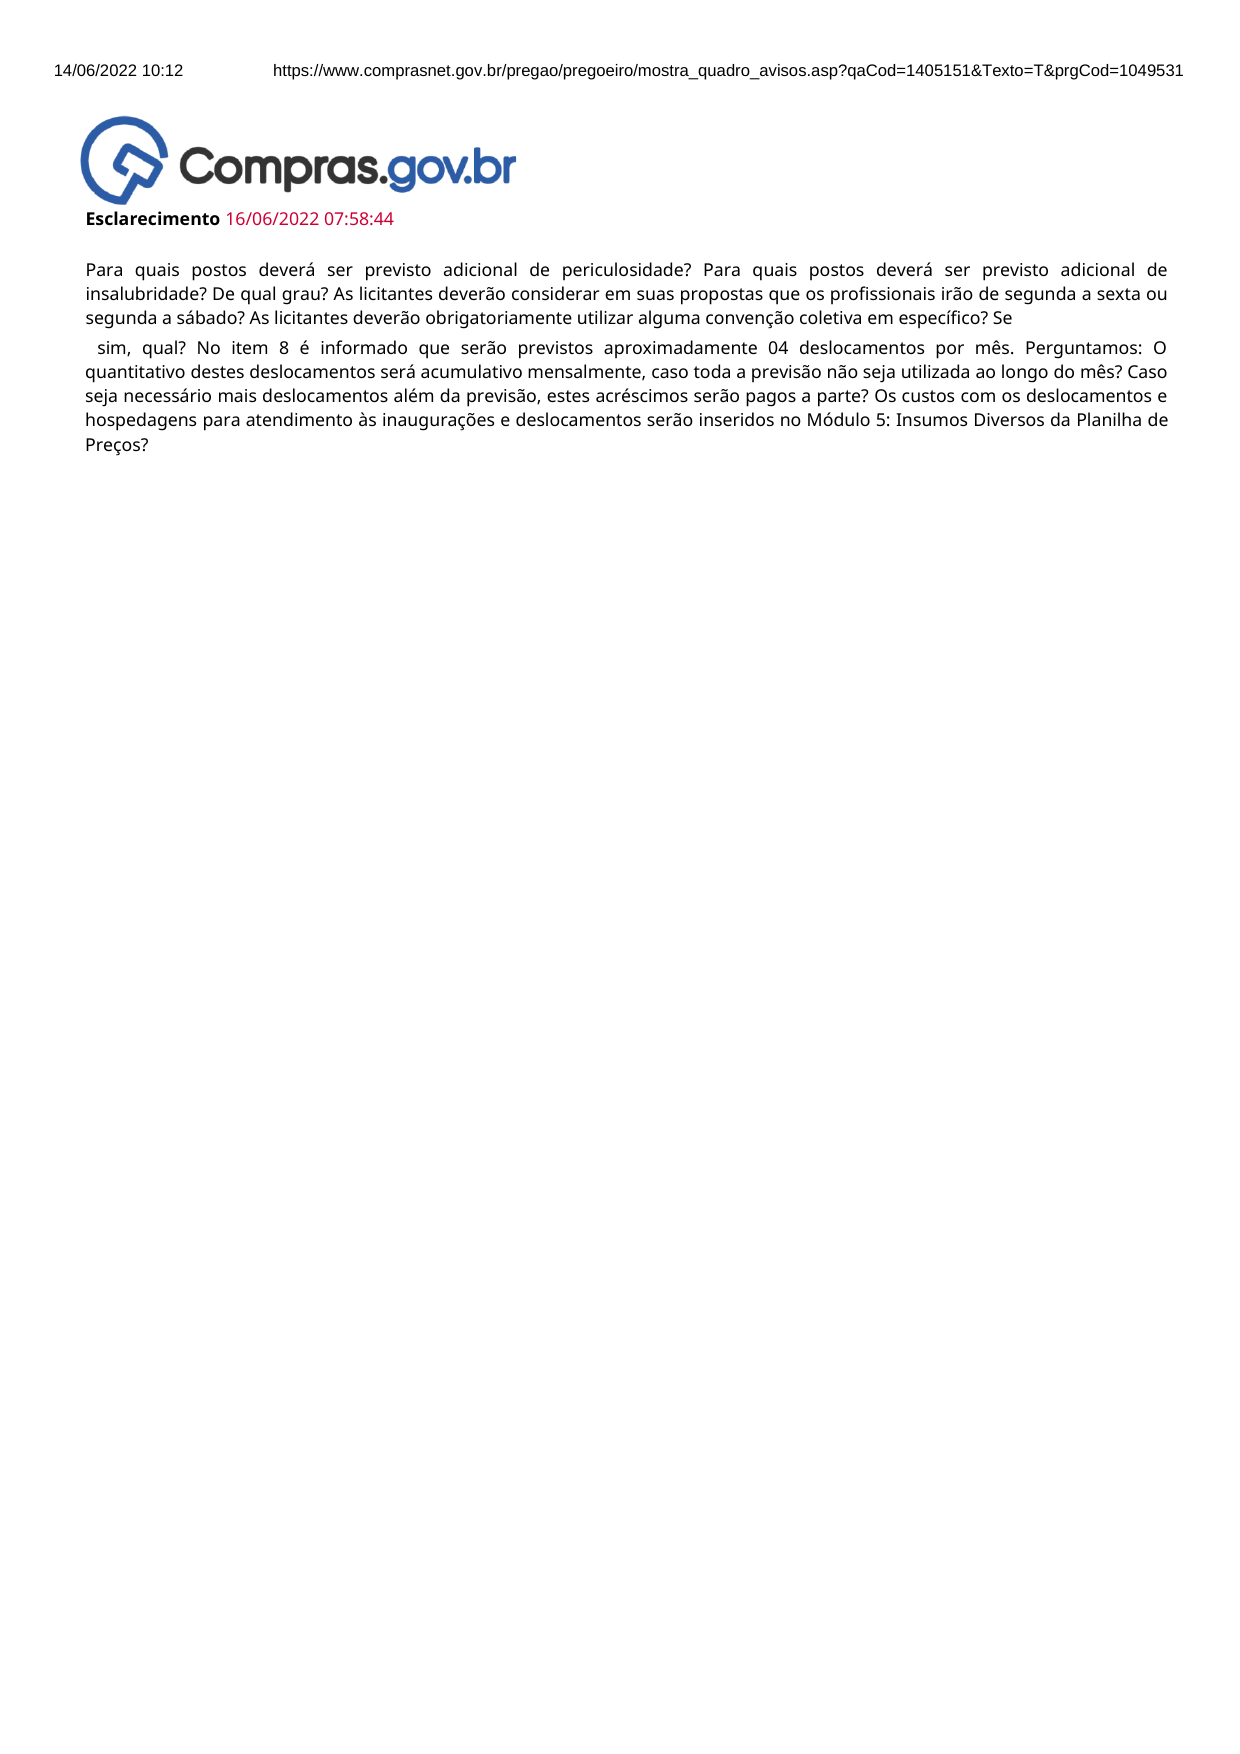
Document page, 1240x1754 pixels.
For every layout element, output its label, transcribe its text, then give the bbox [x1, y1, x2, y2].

text Para quais postos deverá ser previsto adicional de periculosidade? Para quais postos deverá ser previsto adicional de insalubridade? De qual grau? As licitantes deverão considerar em suas propostas que os profissionais irão de segunda a sexta ou segunda a sábado? As licitantes deverão obrigatoriamente utilizar alguma convenção coletiva em específico? Se [85, 257, 1169, 330]
text Esclarecimento 16/06/2022 07:58:44 [85, 206, 1184, 231]
text sim, qual? No item 8 é informado que serão previstos aproximadamente 04 deslocamentos por mês. Perguntamos: O quantitativo destes deslocamentos será acumulativo mensalmente, caso toda a previsão não seja utilizada ao longo do mês? Caso seja necessário mais deslocamentos além da previsão, estes acréscimos serão pagos a parte? Os custos com os deslocamentos e hospedagens para atendimento às inaugurações e deslocamentos serão inseridos no Módulo 5: Insumos Diversos da Planilha de Preços? [85, 331, 1169, 456]
text 14/06/2022 10:12 https://www.comprasnet.gov.br/pregao/pregoeiro/mostra_quadro_avisos.asp?qaCod=1405151&Texto=T&prgCod=1049531 [53, 60, 1184, 79]
